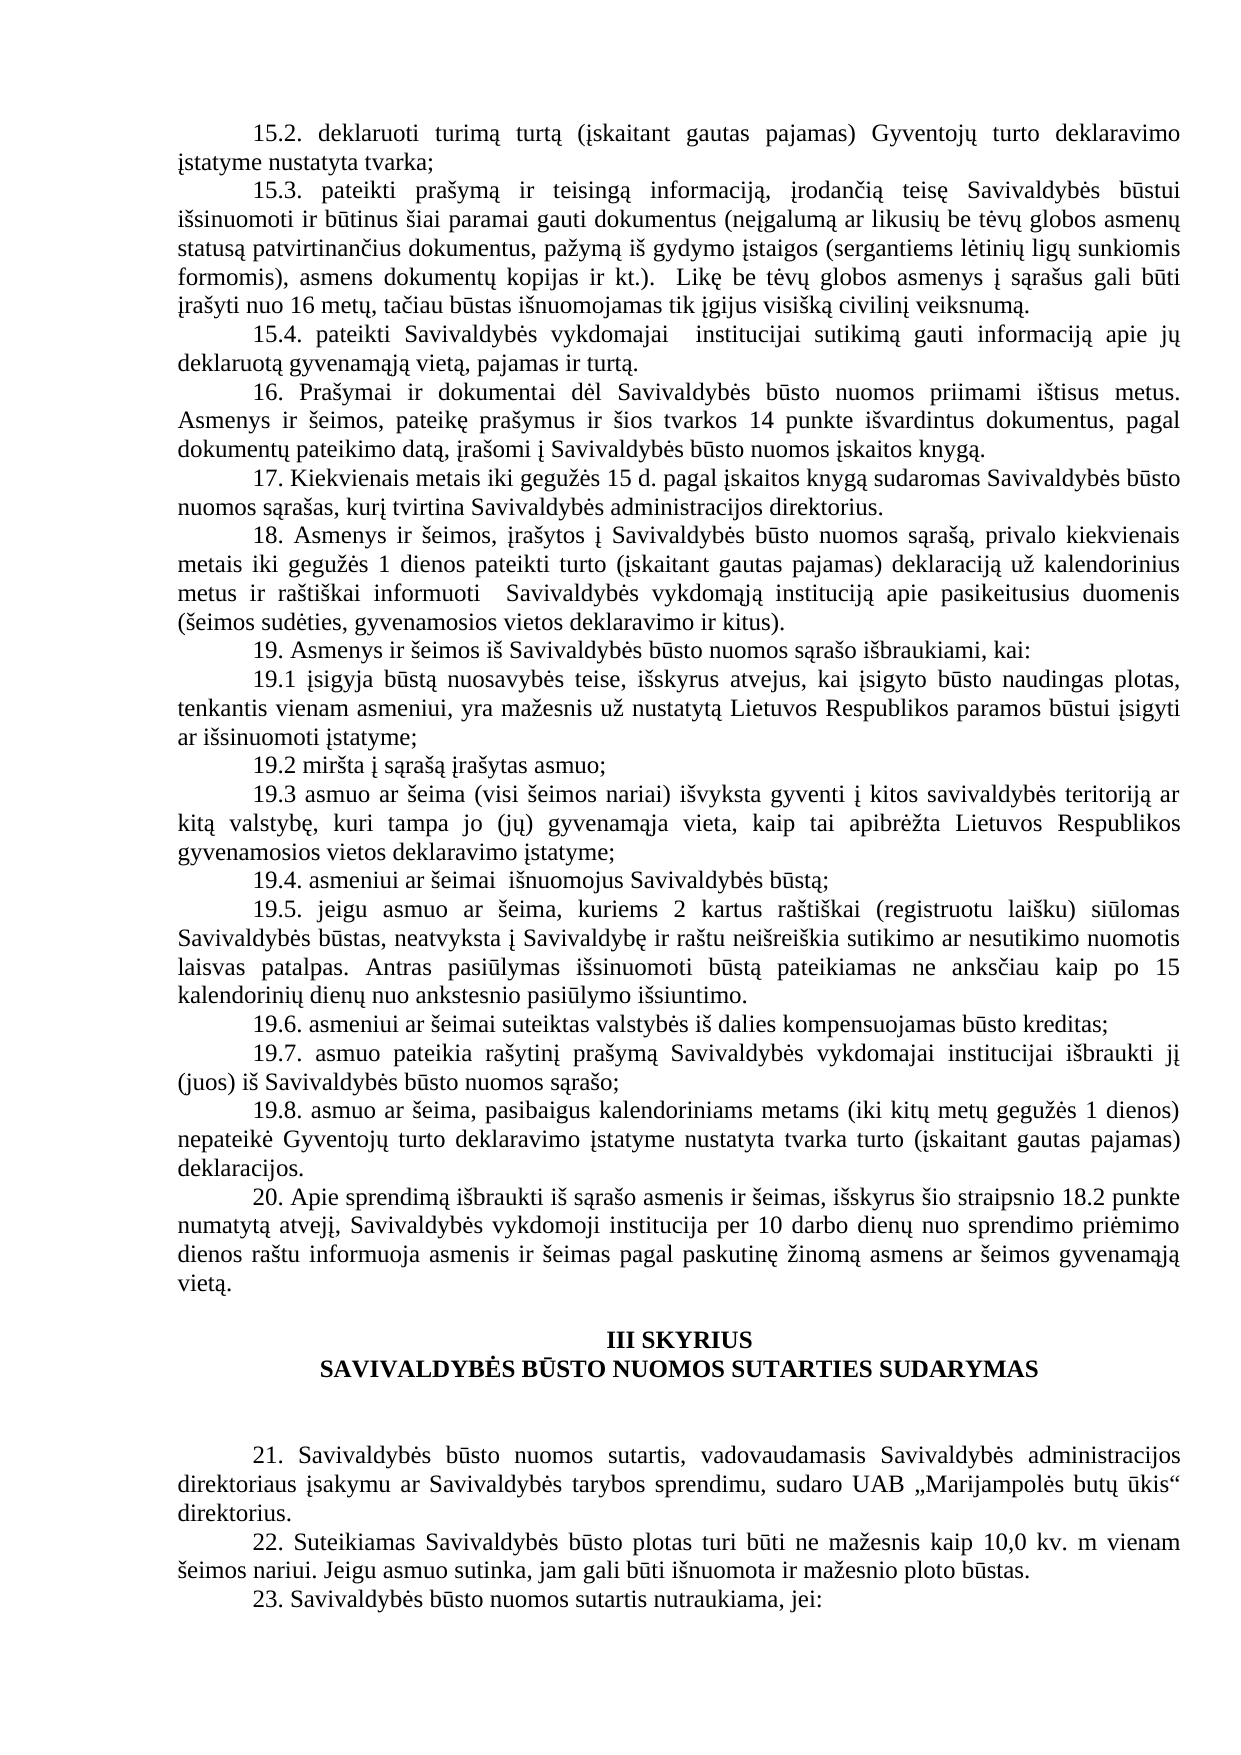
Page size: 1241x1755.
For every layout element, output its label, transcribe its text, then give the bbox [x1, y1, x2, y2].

text 15.2. deklaruoti turimą turtą (įskaitant gautas pajamas) Gyventojų turto deklaravimo įstatyme nustatyta tvarka; [177, 118, 1181, 176]
text 19. Asmenys ir šeimos iš Savivaldybės būsto nuomos sąrašo išbraukiami, kai: [177, 636, 1181, 664]
text 19.4. asmeniui ar šeimai išnuomojus Savivaldybės būstą; [177, 866, 1181, 894]
text III SKYRIUS [177, 1326, 1181, 1354]
text 19.5. jeigu asmuo ar šeima, kuriems 2 kartus raštiškai (registruotu laišku) siūlomas Savivaldybės būstas, neatvyksta į Savivaldybę ir raštu neišreiškia sutikimo ar nesutikimo nuomotis laisvas patalpas. Antras pasiūlymas išsinuomoti būstą pateikiamas ne anksčiau kaip po 15 kalendorinių dienų nuo ankstesnio pasiūlymo išsiuntimo. [177, 894, 1181, 1009]
text 16. Prašymai ir dokumentai dėl Savivaldybės būsto nuomos priimami ištisus metus. Asmenys ir šeimos, pateikę prašymus ir šios tvarkos 14 punkte išvardintus dokumentus, pagal dokumentų pateikimo datą, įrašomi į Savivaldybės būsto nuomos įskaitos knygą. [177, 377, 1181, 463]
text 19.2 miršta į sąrašą įrašytas asmuo; [177, 751, 1181, 779]
text 19.8. asmuo ar šeima, pasibaigus kalendoriniams metams (iki kitų metų gegužės 1 dienos) nepateikė Gyventojų turto deklaravimo įstatyme nustatyta tvarka turto (įskaitant gautas pajamas) deklaracijos. [177, 1096, 1181, 1182]
text 15.3. pateikti prašymą ir teisingą informaciją, įrodančią teisę Savivaldybės būstui išsinuomoti ir būtinus šiai paramai gauti dokumentus (neįgalumą ar likusių be tėvų globos asmenų statusą patvirtinančius dokumentus, pažymą iš gydymo įstaigos (sergantiems lėtinių ligų sunkiomis formomis), asmens dokumentų kopijas ir kt.). Likę be tėvų globos asmenys į sąrašus gali būti įrašyti nuo 16 metų, tačiau būstas išnuomojamas tik įgijus visišką civilinį veiksnumą. [177, 176, 1181, 319]
text 18. Asmenys ir šeimos, įrašytos į Savivaldybės būsto nuomos sąrašą, privalo kiekvienais metais iki gegužės 1 dienos pateikti turto (įskaitant gautas pajamas) deklaraciją už kalendorinius metus ir raštiškai informuoti Savivaldybės vykdomąją instituciją apie pasikeitusius duomenis (šeimos sudėties, gyvenamosios vietos deklaravimo ir kitus). [177, 521, 1181, 636]
text 17. Kiekvienais metais iki gegužės 15 d. pagal įskaitos knygą sudaromas Savivaldybės būsto nuomos sąrašas, kurį tvirtina Savivaldybės administracijos direktorius. [177, 463, 1181, 521]
text 19.1 įsigyja būstą nuosavybės teise, išskyrus atvejus, kai įsigyto būsto naudingas plotas, tenkantis vienam asmeniui, yra mažesnis už nustatytą Lietuvos Respublikos paramos būstui įsigyti ar išsinuomoti įstatyme; [177, 664, 1181, 751]
text 19.3 asmuo ar šeima (visi šeimos nariai) išvyksta gyventi į kitos savivaldybės teritoriją ar kitą valstybę, kuri tampa jo (jų) gyvenamąja vieta, kaip tai apibrėžta Lietuvos Respublikos gyvenamosios vietos deklaravimo įstatyme; [177, 779, 1181, 866]
text 23. Savivaldybės būsto nuomos sutartis nutraukiama, jei: [177, 1584, 1181, 1613]
text 19.6. asmeniui ar šeimai suteiktas valstybės iš dalies kompensuojamas būsto kreditas; [177, 1009, 1181, 1038]
text 21. Savivaldybės būsto nuomos sutartis, vadovaudamasis Savivaldybės administracijos direktoriaus įsakymu ar Savivaldybės tarybos sprendimu, sudaro UAB „Marijampolės butų ūkis“ direktorius. [177, 1441, 1181, 1527]
text SAVIVALDYBĖS BŪSTO NUOMOS SUTARTIES SUDARYMAS [177, 1354, 1181, 1383]
text 22. Suteikiamas Savivaldybės būsto plotas turi būti ne mažesnis kaip 10,0 kv. m vienam šeimos nariui. Jeigu asmuo sutinka, jam gali būti išnuomota ir mažesnio ploto būstas. [177, 1527, 1181, 1584]
text 19.7. asmuo pateikia rašytinį prašymą Savivaldybės vykdomajai institucijai išbraukti jį (juos) iš Savivaldybės būsto nuomos sąrašo; [177, 1038, 1181, 1096]
text 15.4. pateikti Savivaldybės vykdomajai institucijai sutikimą gauti informaciją apie jų deklaruotą gyvenamąją vietą, pajamas ir turtą. [177, 319, 1181, 377]
text 20. Apie sprendimą išbraukti iš sąrašo asmenis ir šeimas, išskyrus šio straipsnio 18.2 punkte numatytą atvejį, Savivaldybės vykdomoji institucija per 10 darbo dienų nuo sprendimo priėmimo dienos raštu informuoja asmenis ir šeimas pagal paskutinę žinomą asmens ar šeimos gyvenamąją vietą. [177, 1182, 1181, 1297]
